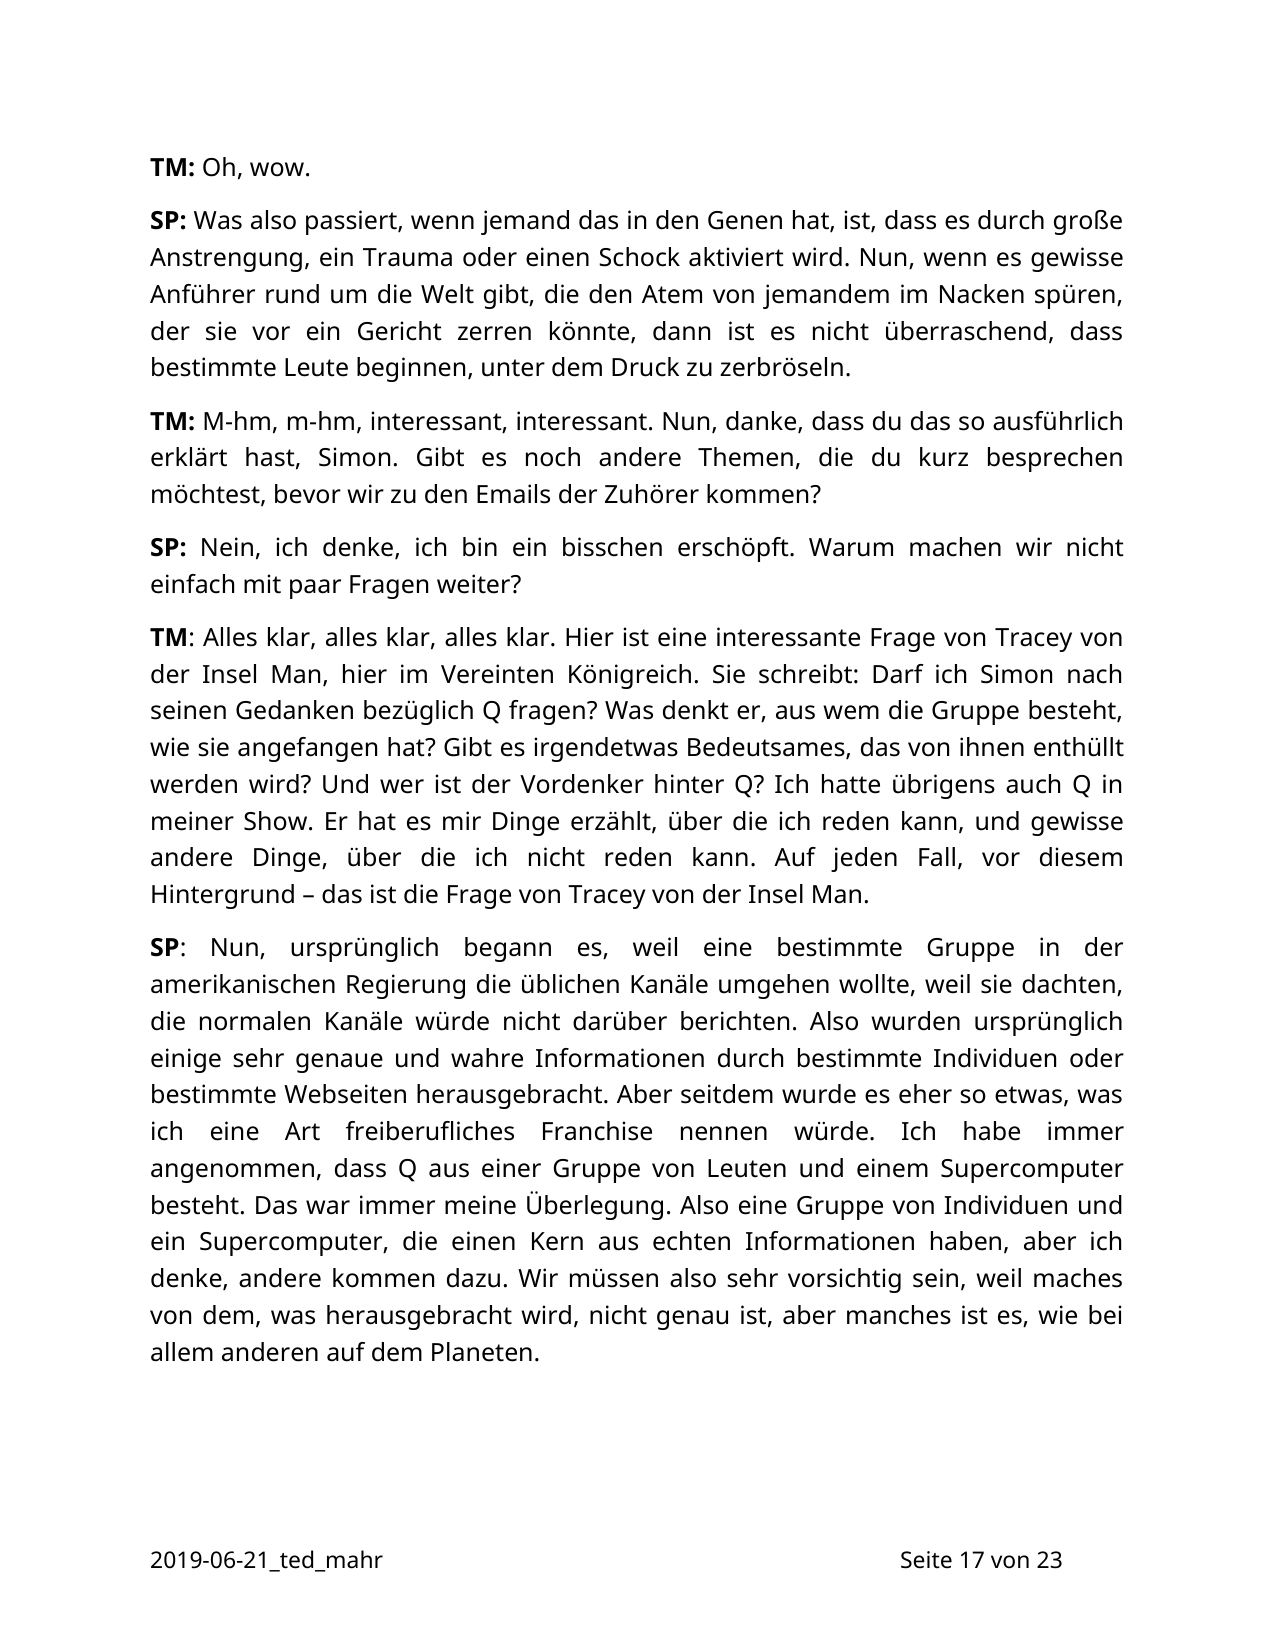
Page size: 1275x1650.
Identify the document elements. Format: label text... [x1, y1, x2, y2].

text TM: M-hm, m-hm, interessant, interessant. Nun, danke, dass du das so ausführlich erklärt hast, Simon. Gibt es noch andere Themen, die du kurz besprechen möchtest, bevor wir zu den Emails der Zuhörer kommen? [150, 403, 1125, 511]
text SP: Nun, ursprünglich begann es, weil eine bestimmte Gruppe in der amerikanischen Regierung die üblichen Kanäle umgehen wollte, weil sie dachten, die normalen Kanäle würde nicht darüber berichten. Also wurden ursprünglich einige sehr genaue und wahre Informationen durch bestimmte Individuen oder bestimmte Webseiten herausgebracht. Aber seitdem wurde es eher so etwas, was ich eine Art freiberufliches Franchise nennen würde. Ich habe immer angenommen, dass Q aus einer Gruppe von Leuten und einem Supercomputer besteht. Das war immer meine Überlegung. Also eine Gruppe von Individuen und ein Supercomputer, die einen Kern aus echten Informationen haben, aber ich denke, andere kommen dazu. Wir müssen also sehr vorsichtig sein, weil maches von dem, was herausgebracht wird, nicht genau ist, aber manches ist es, wie bei allem anderen auf dem Planeten. [150, 930, 1125, 1368]
text SP: Nein, ich denke, ich bin ein bisschen erschöpft. Warum machen wir nicht einfach mit paar Fragen weiter? [150, 530, 1125, 601]
text TM: Alles klar, alles klar, alles klar. Hier ist eine interessante Frage von Tracey von der Insel Man, hier im Vereinten Königreich. Sie schreibt: Darf ich Simon nach seinen Gedanken bezüglich Q fragen? Was denkt er, aus wem die Gruppe besteht, wie sie angefangen hat? Gibt es irgendetwas Bedeutsames, das von ihnen enthüllt werden wird? Und wer ist der Vordenker hinter Q? Ich hatte übrigens auch Q in meiner Show. Er hat es mir Dinge erzählt, über die ich reden kann, und gewisse andere Dinge, über die ich nicht reden kann. Auf jeden Fall, vor diesem Hintergrund – das ist die Frage von Tracey von der Insel Man. [150, 619, 1125, 911]
text SP: Was also passiert, wenn jemand das in den Genen hat, ist, dass es durch große Anstrengung, ein Trauma oder einen Schock aktiviert wird. Nun, wenn es gewisse Anführer rund um die Welt gibt, die den Atem von jemandem im Nacken spüren, der sie vor ein Gericht zerren könnte, dann ist es nicht überraschend, dass bestimmte Leute beginnen, unter dem Druck zu zerbröseln. [150, 203, 1125, 384]
text TM: Oh, wow. [150, 150, 1125, 184]
